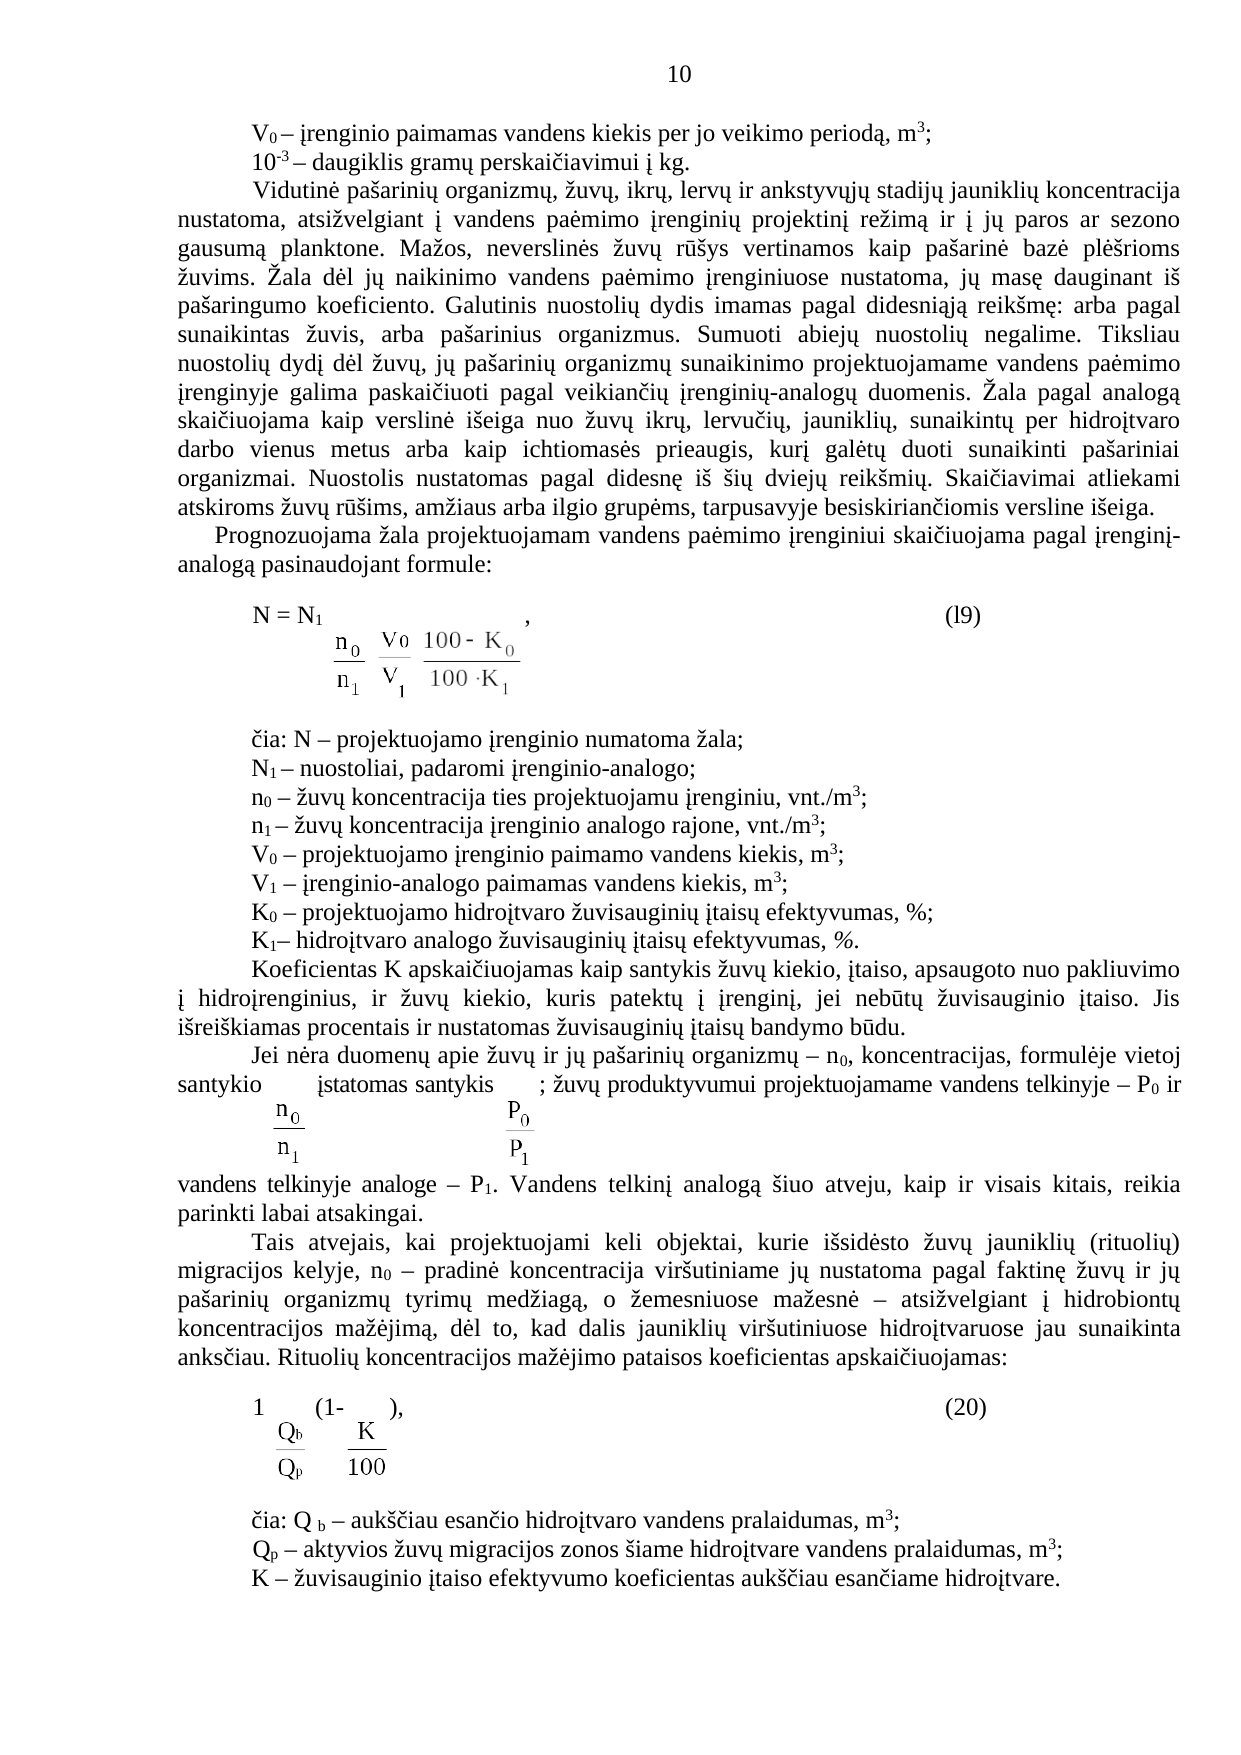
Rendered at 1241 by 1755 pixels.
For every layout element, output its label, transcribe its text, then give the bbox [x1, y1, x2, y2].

text Jei nėra duomenų apie žuvų ir jų pašarinių organizmų – n0, koncentracijas, formulėje vietoj santykio įstatomas santykis ; žuvų produktyvumui projektuojamame vandens telkinyje – P0 ir vandens telkinyje analoge – P1. Vandens telkinį analogą šiuo atveju, kaip ir visais kitais, reikia parinkti labai atsakingai. [177, 1041, 1181, 1227]
text 10-3 – daugiklis gramų perskaičiavimui į kg. [177, 147, 1181, 176]
text K1– hidroįtvaro analogo žuvisauginių įtaisų efektyvumas, %. [177, 926, 1181, 954]
text Vidutinė pašarinių organizmų, žuvų, ikrų, lervų ir ankstyvųjų stadijų jauniklių koncentracija nustatoma, atsižvelgiant į vandens paėmimo įrenginių projektinį režimą ir į jų paros ar sezono gausumą planktone. Mažos, neverslinės žuvų rūšys vertinamos kaip pašarinė bazė plėšrioms žuvims. Žala dėl jų naikinimo vandens paėmimo įrenginiuose nustatoma, jų masę dauginant iš pašaringumo koeficiento. Galutinis nuostolių dydis imamas pagal didesniąją reikšmę: arba pagal sunaikintas žuvis, arba pašarinius organizmus. Sumuoti abiejų nuostolių negalime. Tiksliau nuostolių dydį dėl žuvų, jų pašarinių organizmų sunaikinimo projektuojamame vandens paėmimo įrenginyje galima paskaičiuoti pagal veikiančių įrenginių-analogų duomenis. Žala pagal analogą skaičiuojama kaip verslinė išeiga nuo žuvų ikrų, lervučių, jauniklių, sunaikintų per hidroįtvaro darbo vienus metus arba kaip ichtiomasės prieaugis, kurį galėtų duoti sunaikinti pašariniai organizmai. Nuostolis nustatomas pagal didesnę iš šių dviejų reikšmių. Skaičiavimai atliekami atskiroms žuvų rūšims, amžiaus arba ilgio grupėms, tarpusavyje besiskiriančiomis versline išeiga. [177, 176, 1181, 521]
text K0 – projektuojamo hidroįtvaro žuvisauginių įtaisų efektyvumas, %; [177, 897, 1181, 926]
text Qp – aktyvios žuvų migracijos zonos šiame hidroįtvare vandens pralaidumas, m3; [177, 1534, 1182, 1563]
text čia: Q b – aukščiau esančio hidroįtvaro vandens pralaidumas, m3; [177, 1506, 1181, 1534]
text n1 – žuvų koncentracija įrenginio analogo rajone, vnt./m3; [177, 811, 1181, 839]
text n0 – žuvų koncentracija ties projektuojamu įrenginiu, vnt./m3; [177, 782, 1181, 811]
text V0 – projektuojamo įrenginio paimamo vandens kiekis, m3; [177, 839, 1181, 868]
text Prognozuojama žala projektuojamam vandens paėmimo įrenginiui skaičiuojama pagal įrenginį-analogą pasinaudojant formule: [177, 521, 1181, 578]
text V1 – įrenginio-analogo paimamas vandens kiekis, m3; [177, 868, 1181, 897]
text čia: N – projektuojamo įrenginio numatoma žala; [177, 724, 1181, 753]
text V0 – įrenginio paimamas vandens kiekis per jo veikimo periodą, m3; [177, 118, 1181, 147]
text 1 (1-), (20) [214, 1392, 1181, 1484]
text Koeficientas K apskaičiuojamas kaip santykis žuvų kiekio, įtaiso, apsaugoto nuo pakliuvimo į hidroįrenginius, ir žuvų kiekio, kuris patektų į įrenginį, jei nebūtų žuvisauginio įtaiso. Jis išreiškiamas procentais ir nustatomas žuvisauginių įtaisų bandymo būdu. [177, 954, 1181, 1041]
text N1 – nuostoliai, padaromi įrenginio-analogo; [177, 753, 1181, 782]
text Tais atvejais, kai projektuojami keli objektai, kurie išsidėsto žuvų jauniklių (rituolių) migracijos kelyje, n0 – pradinė koncentracija viršutiniame jų nustatoma pagal faktinę žuvų ir jų pašarinių organizmų tyrimų medžiagą, o žemesniuose mažesnė – atsižvelgiant į hidrobiontų koncentracijos mažėjimą, dėl to, kad dalis jauniklių viršutiniuose hidroįtvaruose jau sunaikinta anksčiau. Rituolių koncentracijos mažėjimo pataisos koeficientas apskaičiuojamas: [177, 1227, 1181, 1370]
text K – žuvisauginio įtaiso efektyvumo koeficientas aukščiau esančiame hidroįtvare. [177, 1563, 1181, 1592]
text N = N1 , (l9) [214, 600, 1181, 703]
